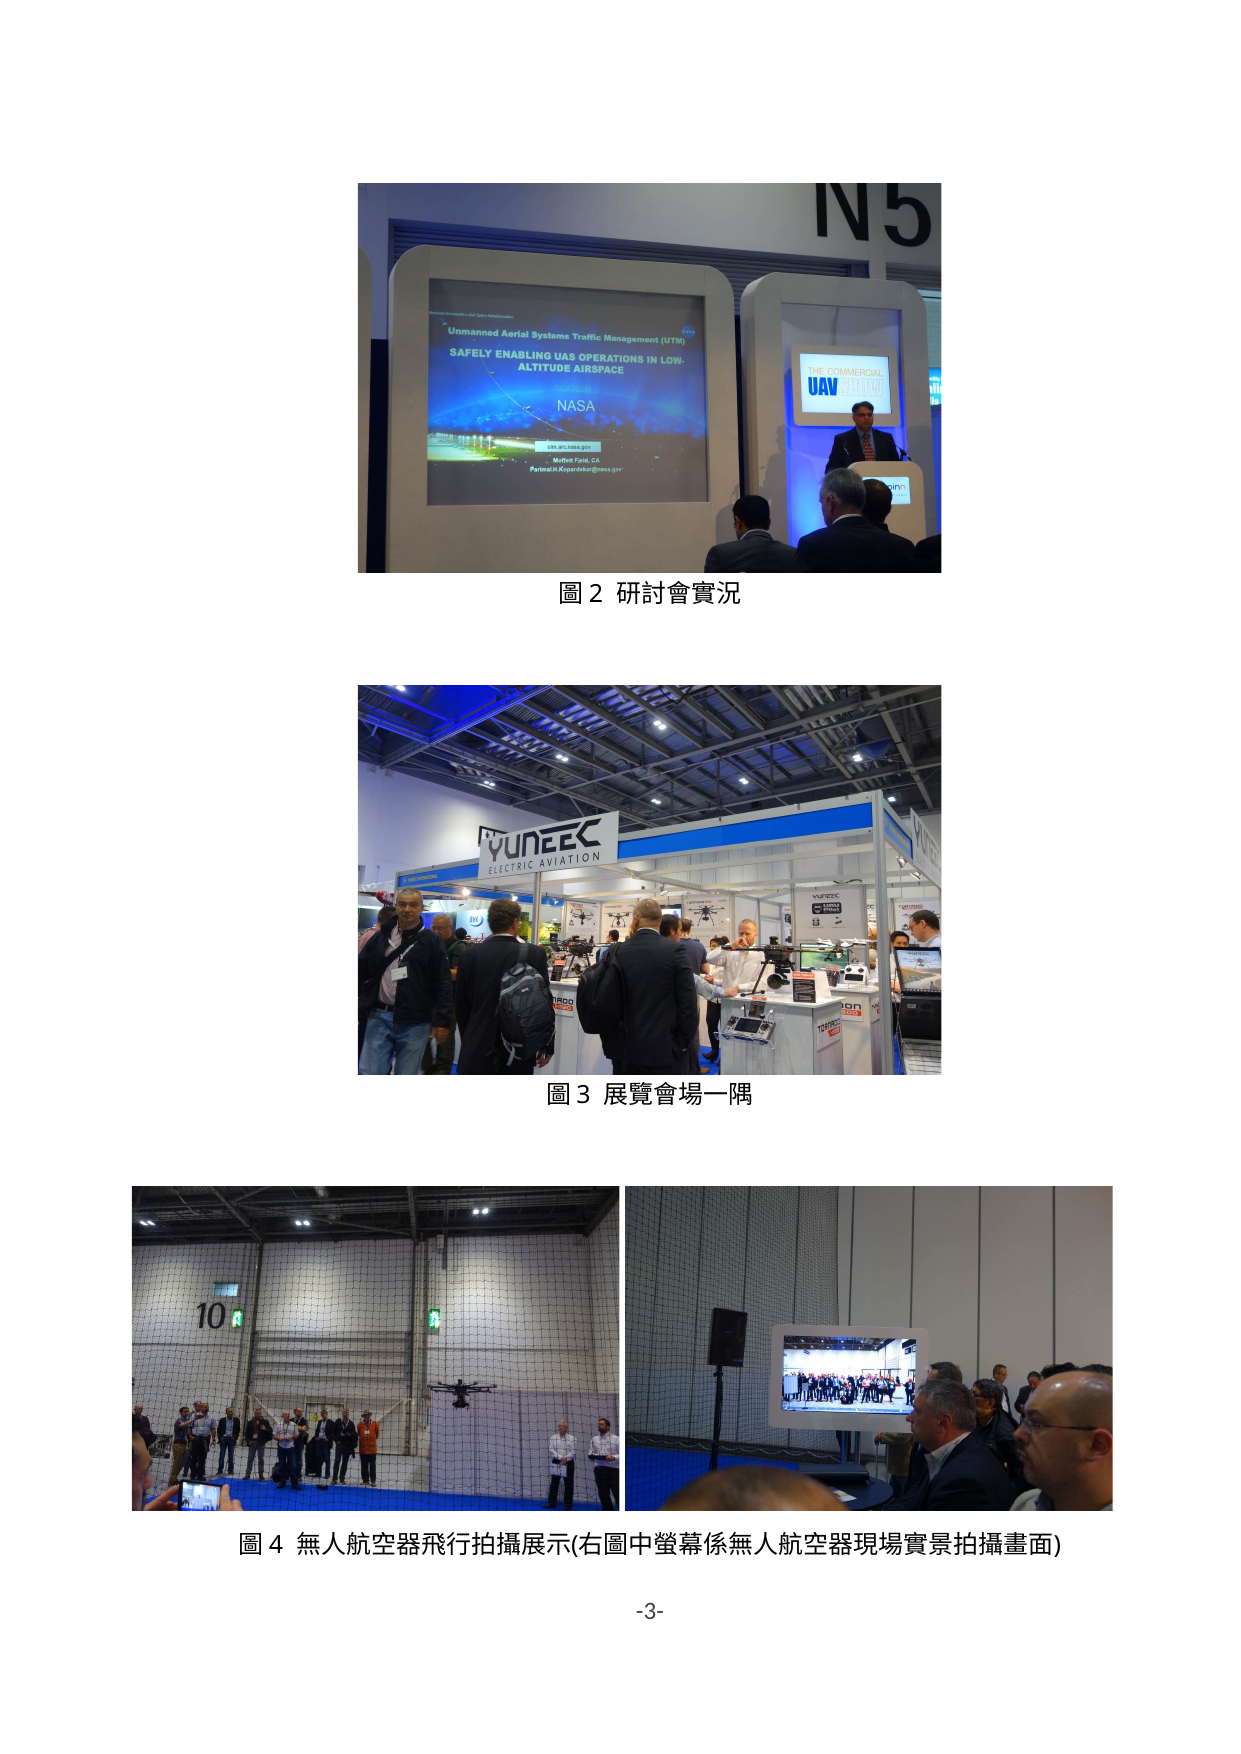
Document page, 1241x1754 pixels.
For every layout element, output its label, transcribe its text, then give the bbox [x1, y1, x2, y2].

text 圖3 展覽會場一隅 [207, 1074, 1092, 1112]
picture [357, 183, 942, 573]
text 圖2 研討會實況 [207, 572, 1092, 610]
picture [625, 1186, 1113, 1511]
picture [131, 1186, 620, 1511]
picture [357, 685, 942, 1075]
text 圖4 無人航空器飛行拍攝展示(右圖中螢幕係無人航空器現場實景拍攝畫面) [207, 1510, 1092, 1560]
